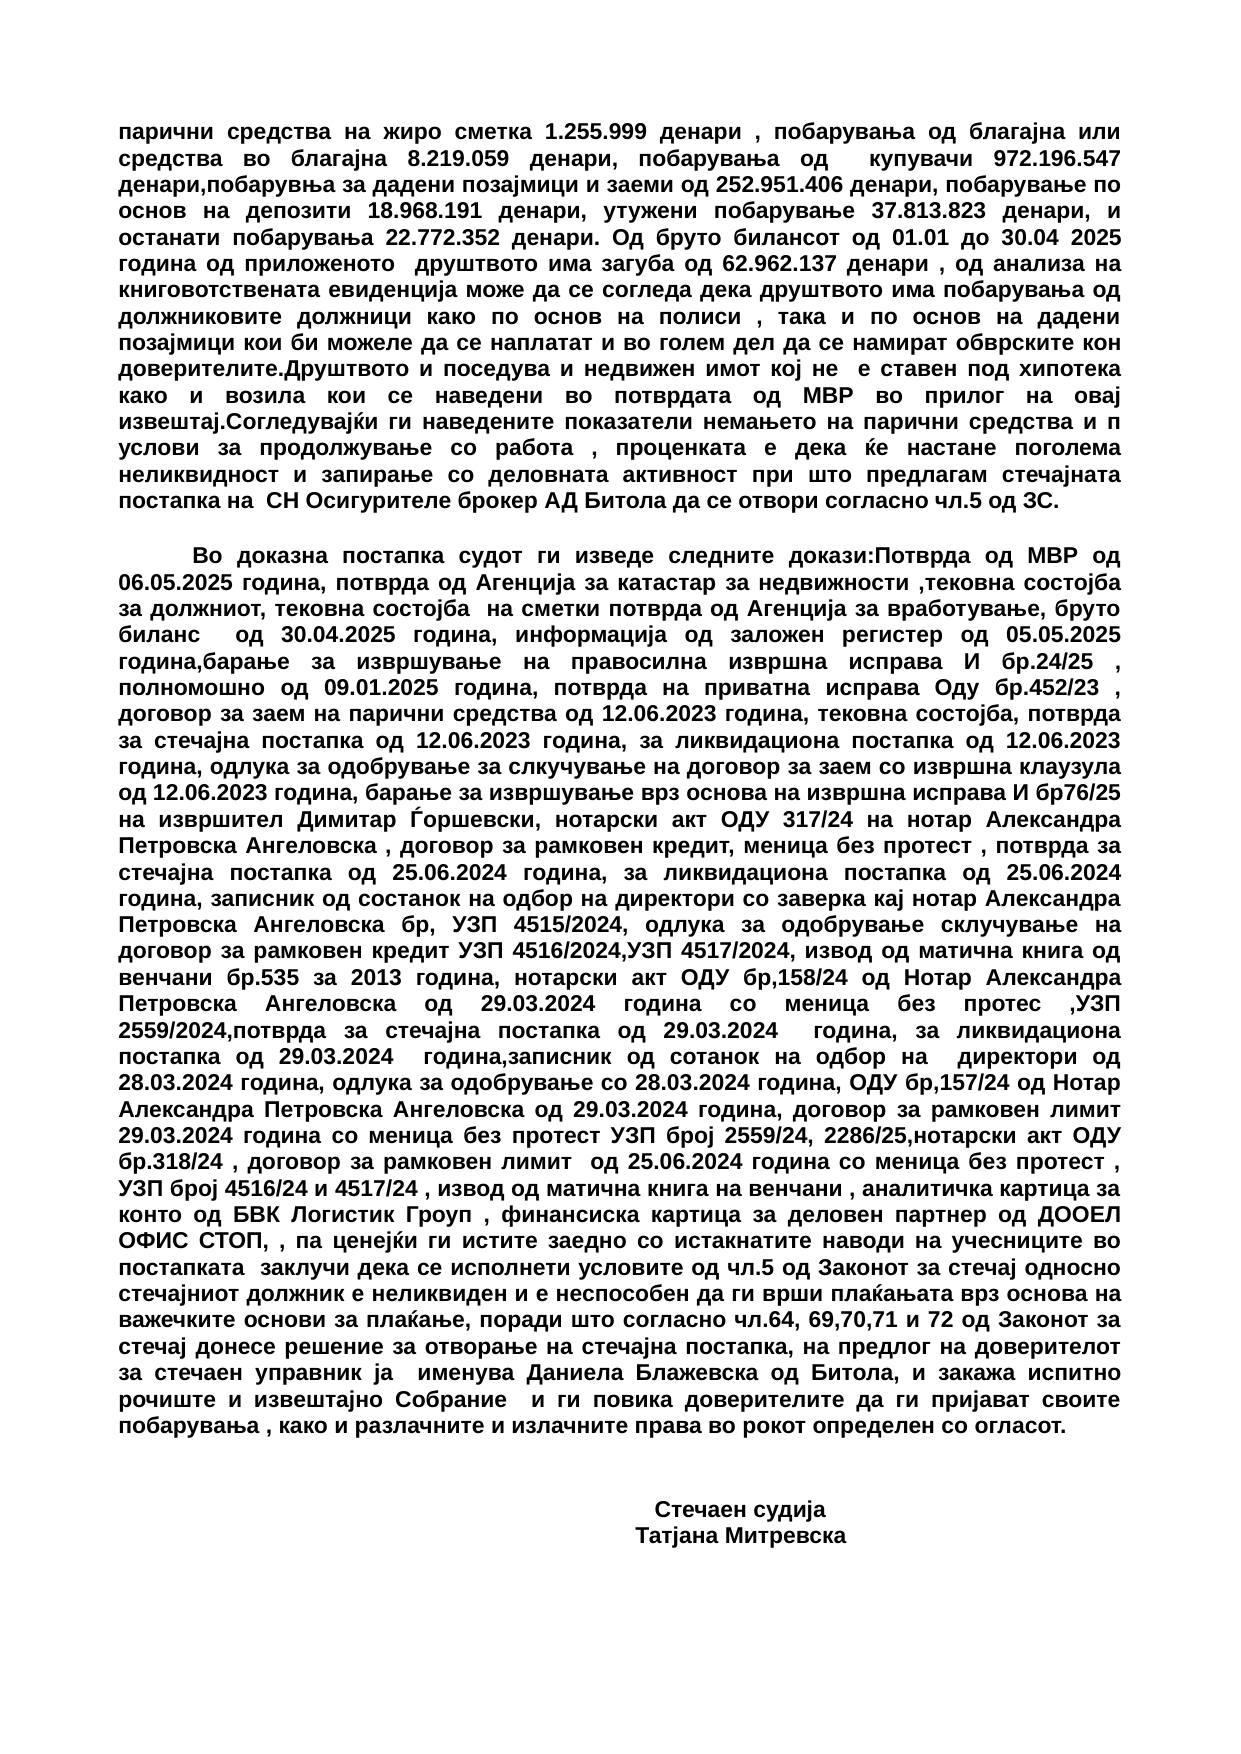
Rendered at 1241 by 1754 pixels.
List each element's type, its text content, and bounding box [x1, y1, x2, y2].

text Татјана Митревска [118, 1522, 1122, 1548]
text Во доказна постапка судот ги изведе следните докази:Потврда од МВР од 06.05.2025 година, потврда од Агенција за катастар за недвижности ,тековна состојба за должниот, тековна состојба на сметки потврда од Агенција за вработување, бруто биланс од 30.04.2025 година, информација од заложен регистер од 05.05.2025 година,барање за извршување на правосилна извршна исправа И бр.24/25 , полномошно од 09.01.2025 година, потврда на приватна исправа Оду бр.452/23 , договор за заем на парични средства од 12.06.2023 година, тековна состојба, потврда за стечајна постапка од 12.06.2023 година, за ликвидациона постапка од 12.06.2023 година, одлука за одобрување за слкучување на договор за заем со извршна клаузула од 12.06.2023 година, барање за извршување врз основа на извршна исправа И бр76/25 на извршител Димитар Ѓоршевски, нотарски акт ОДУ 317/24 на нотар Александра Петровска Ангеловска , договор за рамковен кредит, меница без протест , потврда за стечајна постапка од 25.06.2024 година, за ликвидациона постапка од 25.06.2024 година, записник од состанок на одбор на директори со заверка кај нотар Александра Петровска Ангеловска бр, УЗП 4515/2024, одлука за одобрување склучување на договор за рамковен кредит УЗП 4516/2024,УЗП 4517/2024, извод од матична книга од венчани бр.535 за 2013 година, нотарски акт ОДУ бр,158/24 од Нотар Александра Петровска Ангеловска од 29.03.2024 година со меница без протес ,УЗП 2559/2024,потврда за стечајна постапка од 29.03.2024 година, за ликвидациона постапка од 29.03.2024 година,записник од сотанок на одбор на директори од 28.03.2024 година, одлука за одобрување со 28.03.2024 година, ОДУ бр,157/24 од Нотар Александра Петровска Ангеловска од 29.03.2024 година, договор за рамковен лимит 29.03.2024 година со меница без протест УЗП број 2559/24, 2286/25,нотарски акт ОДУ бр.318/24 , договор за рамковен лимит од 25.06.2024 година со меница без протест , УЗП број 4516/24 и 4517/24 , извод од матична книга на венчани , аналитичка картица за конто од БВК Логистик Гроуп , финансиска картица за деловен партнер од ДООЕЛ ОФИС СТОП, , па ценејќи ги истите заедно со истакнатите наводи на учесниците во постапката заклучи дека се исполнети условите од чл.5 од Законот за стечај односно стечајниот должник е неликвиден и е неспособен да ги врши плаќањата врз основа на важечките основи за плаќање, поради што согласно чл.64, 69,70,71 и 72 од Законот за стечај донесе решение за отворање на стечајна постапка, на предлог на доверителот за стечаен управник ја именува Даниела Блажевска од Битола, и закажа испитно рочиште и извештајно Собрание и ги повика доверителите да ги пријават своите побарувања , како и разлачните и излачните права во рокот определен со огласот. [118, 542, 1122, 1438]
text Стечаен судија [118, 1496, 1122, 1522]
text парични средства на жиро сметка 1.255.999 денари , побарувања од благајна или средства во благајна 8.219.059 денари, побарувања од купувачи 972.196.547 денари,побарувња за дадени позајмици и заеми од 252.951.406 денари, побарување по основ на депозити 18.968.191 денари, утужени побарување 37.813.823 денари, и останати побарувања 22.772.352 денари. Од бруто билансот од 01.01 до 30.04 2025 година од приложеното друштвото има загуба од 62.962.137 денари , од анализа на книговотствената евиденција може да се согледа дека друштвото има побарувања од должниковите должници како по основ на полиси , така и по основ на дадени позајмици кои би можеле да се наплатат и во голем дел да се намират обврските кон доверителитe.Друштвото и поседува и недвижен имот кој не е ставен под хипотека како и возила кои се наведени во потврдата од МВР во прилог на овај извештај.Согледувајќи ги наведените показатели немањето на парични средства и п услови за продолжување со работа , проценката е дека ќе настане поголема неликвидност и запирање со деловната активност при што предлагам стечајната постапка на СН Осигурителе брокер АД Битола да се отвори согласно чл.5 од ЗС. [118, 118, 1122, 513]
